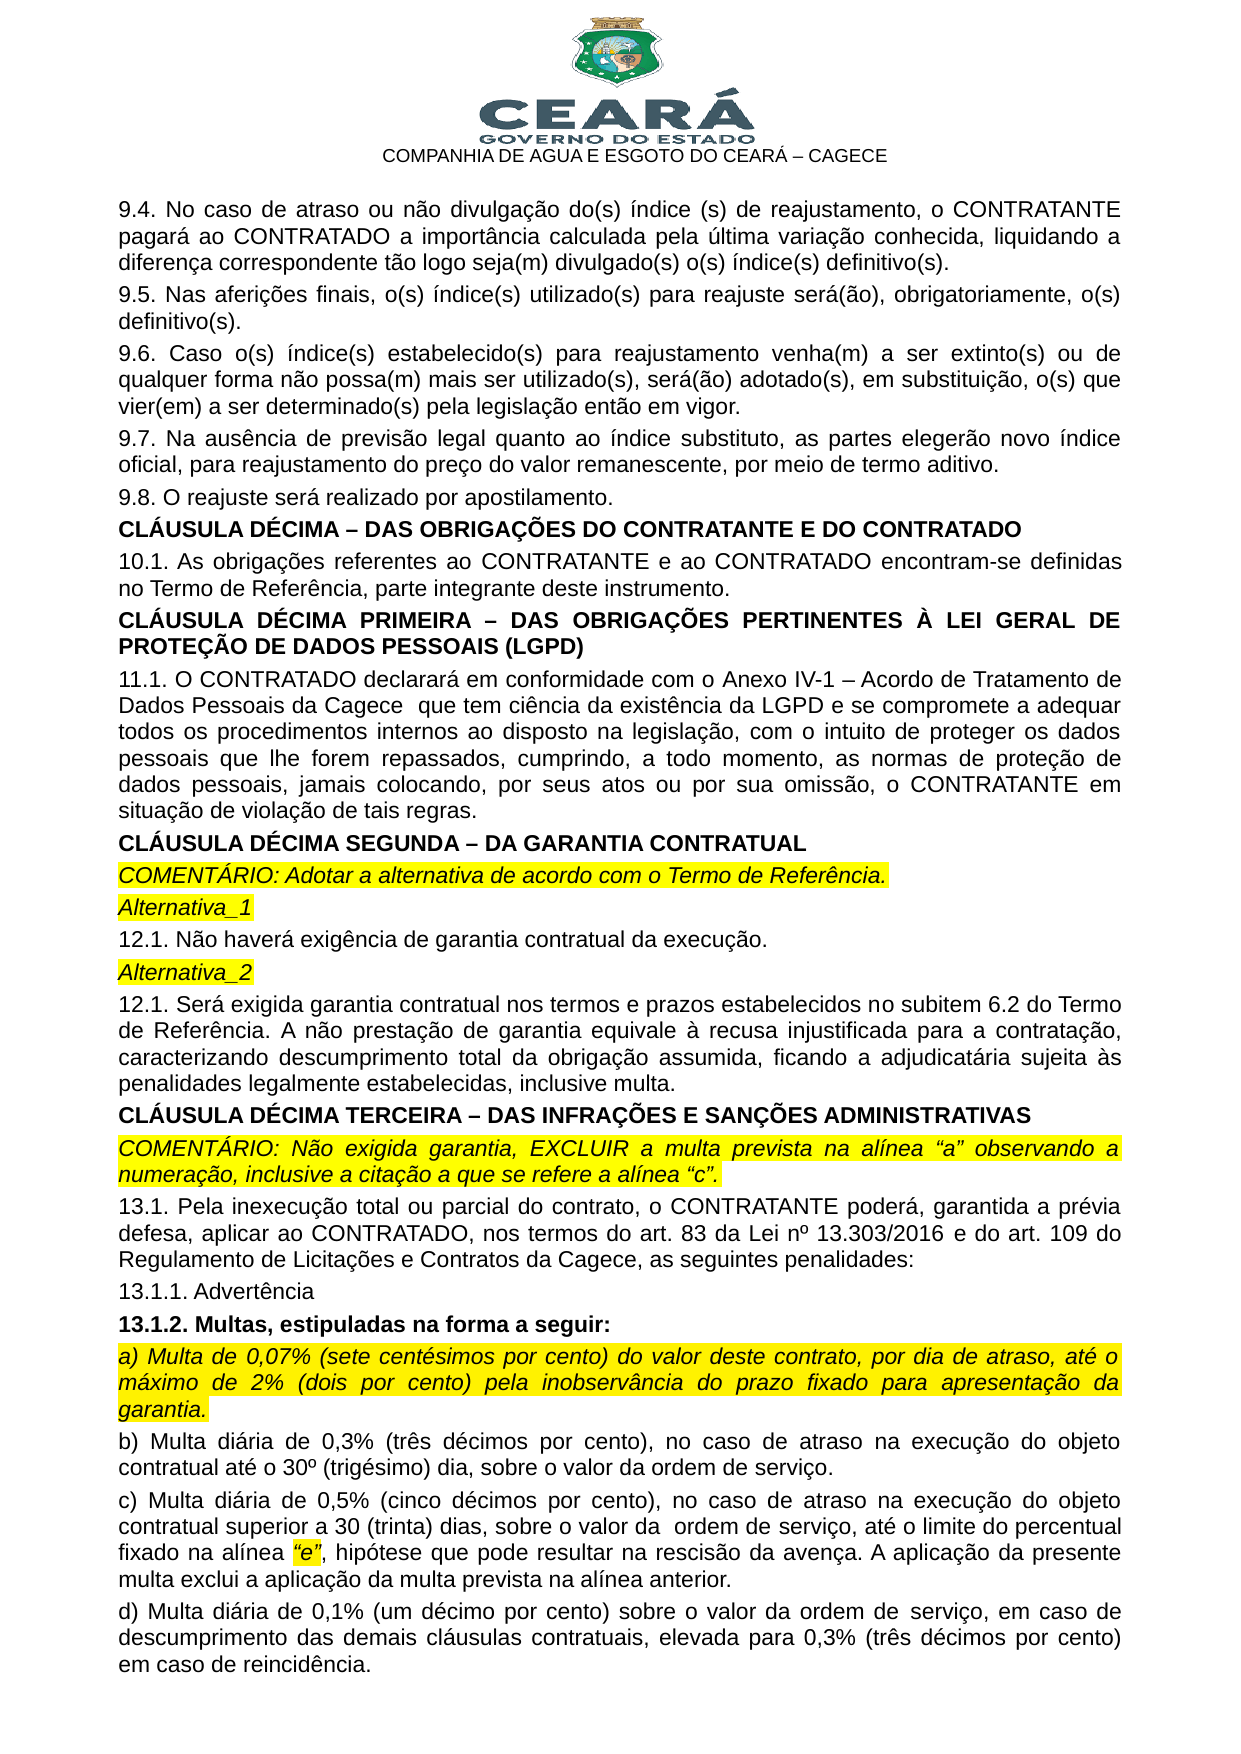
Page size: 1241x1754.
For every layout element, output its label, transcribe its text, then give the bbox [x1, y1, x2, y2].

text COMENTÁRIO: Adotar a alternativa de acordo com o Termo de Referência. [118, 862, 1122, 888]
text 13.1. Pela inexecução total ou parcial do contrato, o CONTRATANTE poderá, garantida a prévia defesa, aplicar ao CONTRATADO, nos termos do art. 83 da Lei nº 13.303/2016 e do art. 109 do Regulamento de Licitações e Contratos da Cagece, as seguintes penalidades: [118, 1193, 1122, 1272]
list 9.5. Nas aferições finais, o(s) índice(s) utilizado(s) para reajuste será(ão), obrigatoriamente, o(s) definitivo(s). [118, 281, 1122, 334]
text 12.1. Será exigida garantia contratual nos termos e prazos estabelecidos no subitem 6.2 do Termo de Referência. A não prestação de garantia equivale à recusa injustificada para a contratação, caracterizando descumprimento total da obrigação assumida, ficando a adjudicatária sujeita às penalidades legalmente estabelecidas, inclusive multa. [118, 991, 1122, 1096]
text 10.1. As obrigações referentes ao CONTRATANTE e ao CONTRATADO encontram-se definidas no Termo de Referência, parte integrante deste instrumento. [118, 548, 1122, 601]
text Alternativa_2 [118, 959, 1122, 985]
list d) Multa diária de 0,1% (um décimo por cento) sobre o valor da ordem de serviço, em caso de descumprimento das demais cláusulas contratuais, elevada para 0,3% (três décimos por cento) em caso de reincidência. [118, 1598, 1122, 1677]
text 13.1.1. Advertência [118, 1278, 1122, 1305]
text 13.1.2. Multas, estipuladas na forma a seguir: [118, 1311, 1122, 1337]
list 11.1. O CONTRATADO declarará em conformidade com o Anexo IV-1 – Acordo de Tratamento de Dados Pessoais da Cagece que tem ciência da existência da LGPD e se compromete a adequar todos os procedimentos internos ao disposto na legislação, com o intuito de proteger os dados pessoais que lhe forem repassados, cumprindo, a todo momento, as normas de proteção de dados pessoais, jamais colocando, por seus atos ou por sua omissão, o CONTRATANTE em situação de violação de tais regras. [118, 666, 1122, 824]
text 9.4. No caso de atraso ou não divulgação do(s) índice (s) de reajustamento, o CONTRATANTE pagará ao CONTRATADO a importância calculada pela última variação conhecida, liquidando a diferença correspondente tão logo seja(m) divulgado(s) o(s) índice(s) definitivo(s). [118, 196, 1122, 275]
text 9.6. Caso o(s) índice(s) estabelecido(s) para reajustamento venha(m) a ser extinto(s) ou de qualquer forma não possa(m) mais ser utilizado(s), será(ão) adotado(s), em substituição, o(s) que vier(em) a ser determinado(s) pela legislação então em vigor. [118, 340, 1122, 419]
picture [453, 12, 782, 148]
list b) Multa diária de 0,3% (três décimos por cento), no caso de atraso na execução do objeto contratual até o 30º (trigésimo) dia, sobre o valor da ordem de serviço. [118, 1428, 1122, 1481]
list a) Multa de 0,07% (sete centésimos por cento) do valor deste contrato, por dia de atraso, até o máximo de 2% (dois por cento) pela inobservância do prazo fixado para apresentação da garantia. [118, 1343, 1122, 1422]
text 12.1. Não haverá exigência de garantia contratual da execução. [118, 926, 1122, 953]
text CLÁUSULA DÉCIMA TERCEIRA – DAS INFRAÇÕES E SANÇÕES ADMINISTRATIVAS [118, 1102, 1122, 1129]
text CLÁUSULA DÉCIMA PRIMEIRA – DAS OBRIGAÇÕES PERTINENTES À LEI GERAL DE PROTEÇÃO DE DADOS PESSOAIS (LGPD) [118, 607, 1122, 659]
list c) Multa diária de 0,5% (cinco décimos por cento), no caso de atraso na execução do objeto contratual superior a 30 (trinta) dias, sobre o valor da ordem de serviço, até o limite do percentual fixado na alínea “e”, hipótese que pode resultar na rescisão da avença. A aplicação da presente multa exclui a aplicação da multa prevista na alínea anterior. [118, 1487, 1122, 1592]
text 9.7. Na ausência de previsão legal quanto ao índice substituto, as partes elegerão novo índice oficial, para reajustamento do preço do valor remanescente, por meio de termo aditivo. [118, 425, 1122, 478]
text COMENTÁRIO: Não exigida garantia, EXCLUIR a multa prevista na alínea “a” observando a numeração, inclusive a citação a que se refere a alínea “c”. [118, 1135, 1122, 1187]
text CLÁUSULA DÉCIMA – DAS OBRIGAÇÕES DO CONTRATANTE E DO CONTRATADO [118, 516, 1122, 542]
text Alternativa_1 [118, 894, 1122, 921]
text CLÁUSULA DÉCIMA SEGUNDA – DA GARANTIA CONTRATUAL [118, 829, 1122, 856]
text 9.8. O reajuste será realizado por apostilamento. [118, 484, 1122, 510]
